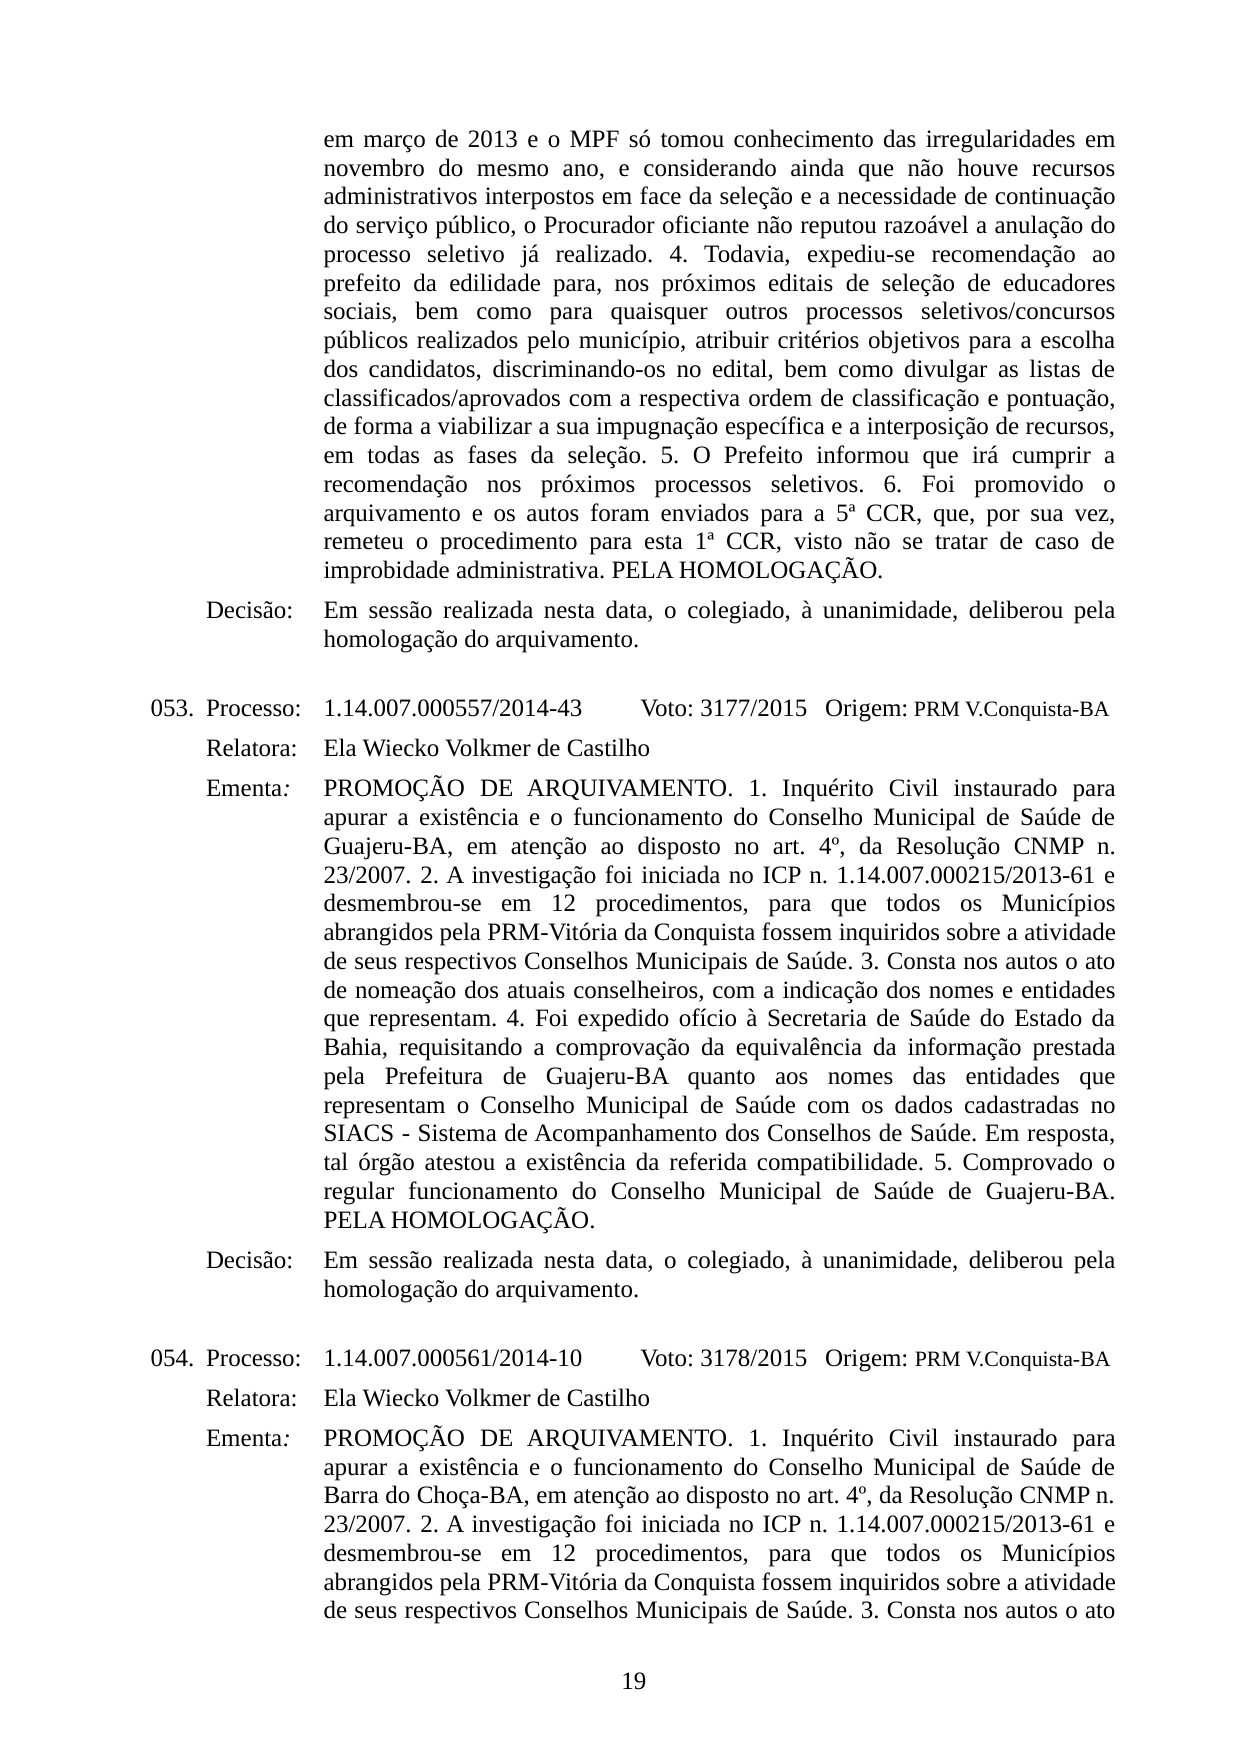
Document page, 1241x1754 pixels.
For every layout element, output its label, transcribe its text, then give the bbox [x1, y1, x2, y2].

table_cell [145, 590, 200, 658]
table_cell Ementa: [200, 1417, 318, 1630]
table_cell [145, 118, 200, 589]
table_header 1.14.007.000561/2014-10 [318, 1337, 634, 1377]
table_cell Decisão: [200, 590, 318, 658]
table_header Voto: 3178/2015 [635, 1337, 819, 1377]
table_cell [145, 1417, 200, 1630]
table_cell Em sessão realizada nesta data, o colegiado, à unanimidade, deliberou pela homologação do arquivamento. [318, 590, 1122, 658]
table_cell Ementa: [200, 768, 318, 1239]
table_cell em março de 2013 e o MPF só tomou conhecimento das irregularidades em novembro do mesmo ano, e considerando ainda que não houve recursos administrativos interpostos em face da seleção e a necessidade de continuação do serviço público, o Procurador oficiante não reputou razoável a anulação do processo seletivo já realizado. 4. Todavia, expediu-se recomendação ao prefeito da edilidade para, nos próximos editais de seleção de educadores sociais, bem como para quaisquer outros processos seletivos/concursos públicos realizados pelo município, atribuir critérios objetivos para a escolha dos candidatos, discriminando-os no edital, bem como divulgar as listas de classificados/aprovados com a respectiva ordem de classificação e pontuação, de forma a viabilizar a sua impugnação específica e a interposição de recursos, em todas as fases da seleção. 5. O Prefeito informou que irá cumprir a recomendação nos próximos processos seletivos. 6. Foi promovido o arquivamento e os autos foram enviados para a 5ª CCR, que, por sua vez, remeteu o procedimento para esta 1ª CCR, visto não se tratar de caso de improbidade administrativa. PELA HOMOLOGAÇÃO. [318, 118, 1122, 589]
table_cell Relatora: [200, 728, 318, 768]
table_header Voto: 3177/2015 [635, 687, 819, 727]
table_header Processo: [200, 687, 318, 727]
table_header 054. [145, 1337, 200, 1377]
table_cell Em sessão realizada nesta data, o colegiado, à unanimidade, deliberou pela homologação do arquivamento. [318, 1239, 1122, 1308]
table_header 1.14.007.000557/2014-43 [318, 687, 634, 727]
table_cell [145, 728, 200, 768]
table_cell [200, 118, 318, 589]
table_cell [145, 1239, 200, 1308]
table_cell Ela Wiecko Volkmer de Castilho [318, 1377, 1122, 1417]
table_header 053. [145, 687, 200, 727]
table_header Origem: PRM V.Conquista-BA [819, 687, 1122, 727]
table_cell Decisão: [200, 1239, 318, 1308]
table_cell Ela Wiecko Volkmer de Castilho [318, 728, 1122, 768]
table_cell Relatora: [200, 1377, 318, 1417]
table_header Processo: [200, 1337, 318, 1377]
table_cell PROMOÇÃO DE ARQUIVAMENTO. 1. Inquérito Civil instaurado para apurar a existência e o funcionamento do Conselho Municipal de Saúde de Guajeru-BA, em atenção ao disposto no art. 4º, da Resolução CNMP n. 23/2007. 2. A investigação foi iniciada no ICP n. 1.14.007.000215/2013-61 e desmembrou-se em 12 procedimentos, para que todos os Municípios abrangidos pela PRM-Vitória da Conquista fossem inquiridos sobre a atividade de seus respectivos Conselhos Municipais de Saúde. 3. Consta nos autos o ato de nomeação dos atuais conselheiros, com a indicação dos nomes e entidades que representam. 4. Foi expedido ofício à Secretaria de Saúde do Estado da Bahia, requisitando a comprovação da equivalência da informação prestada pela Prefeitura de Guajeru-BA quanto aos nomes das entidades que representam o Conselho Municipal de Saúde com os dados cadastradas no SIACS - Sistema de Acompanhamento dos Conselhos de Saúde. Em resposta, tal órgão atestou a existência da referida compatibilidade. 5. Comprovado o regular funcionamento do Conselho Municipal de Saúde de Guajeru-BA. PELA HOMOLOGAÇÃO. [318, 768, 1122, 1239]
table_header Origem: PRM V.Conquista-BA [819, 1337, 1122, 1377]
table_cell [145, 768, 200, 1239]
table_cell [145, 1377, 200, 1417]
table_cell PROMOÇÃO DE ARQUIVAMENTO. 1. Inquérito Civil instaurado para apurar a existência e o funcionamento do Conselho Municipal de Saúde de Barra do Choça-BA, em atenção ao disposto no art. 4º, da Resolução CNMP n. 23/2007. 2. A investigação foi iniciada no ICP n. 1.14.007.000215/2013-61 e desmembrou-se em 12 procedimentos, para que todos os Municípios abrangidos pela PRM-Vitória da Conquista fossem inquiridos sobre a atividade de seus respectivos Conselhos Municipais de Saúde. 3. Consta nos autos o ato [318, 1417, 1122, 1630]
